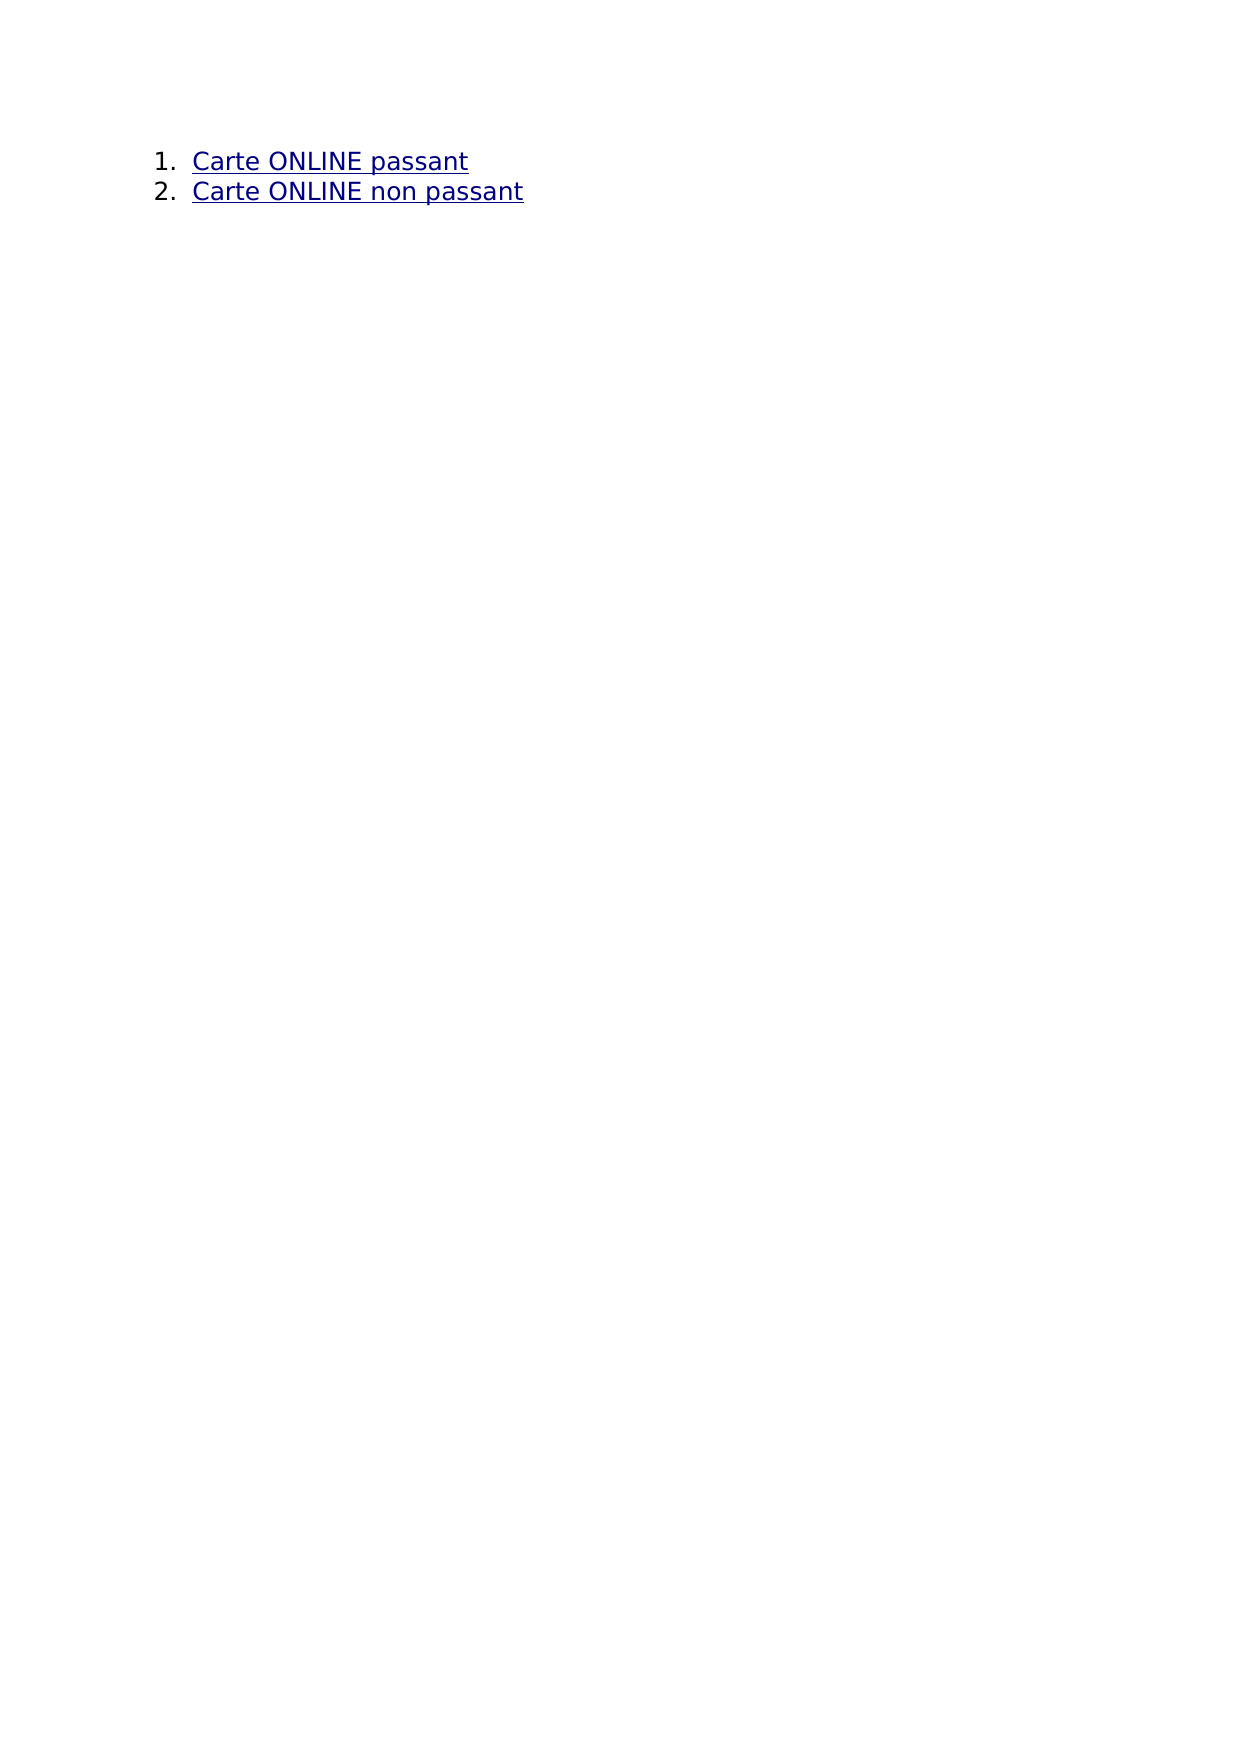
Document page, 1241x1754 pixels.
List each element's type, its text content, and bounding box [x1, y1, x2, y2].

list Carte ONLINE passant [177, 148, 1122, 177]
list Carte ONLINE non passant [177, 177, 1122, 206]
